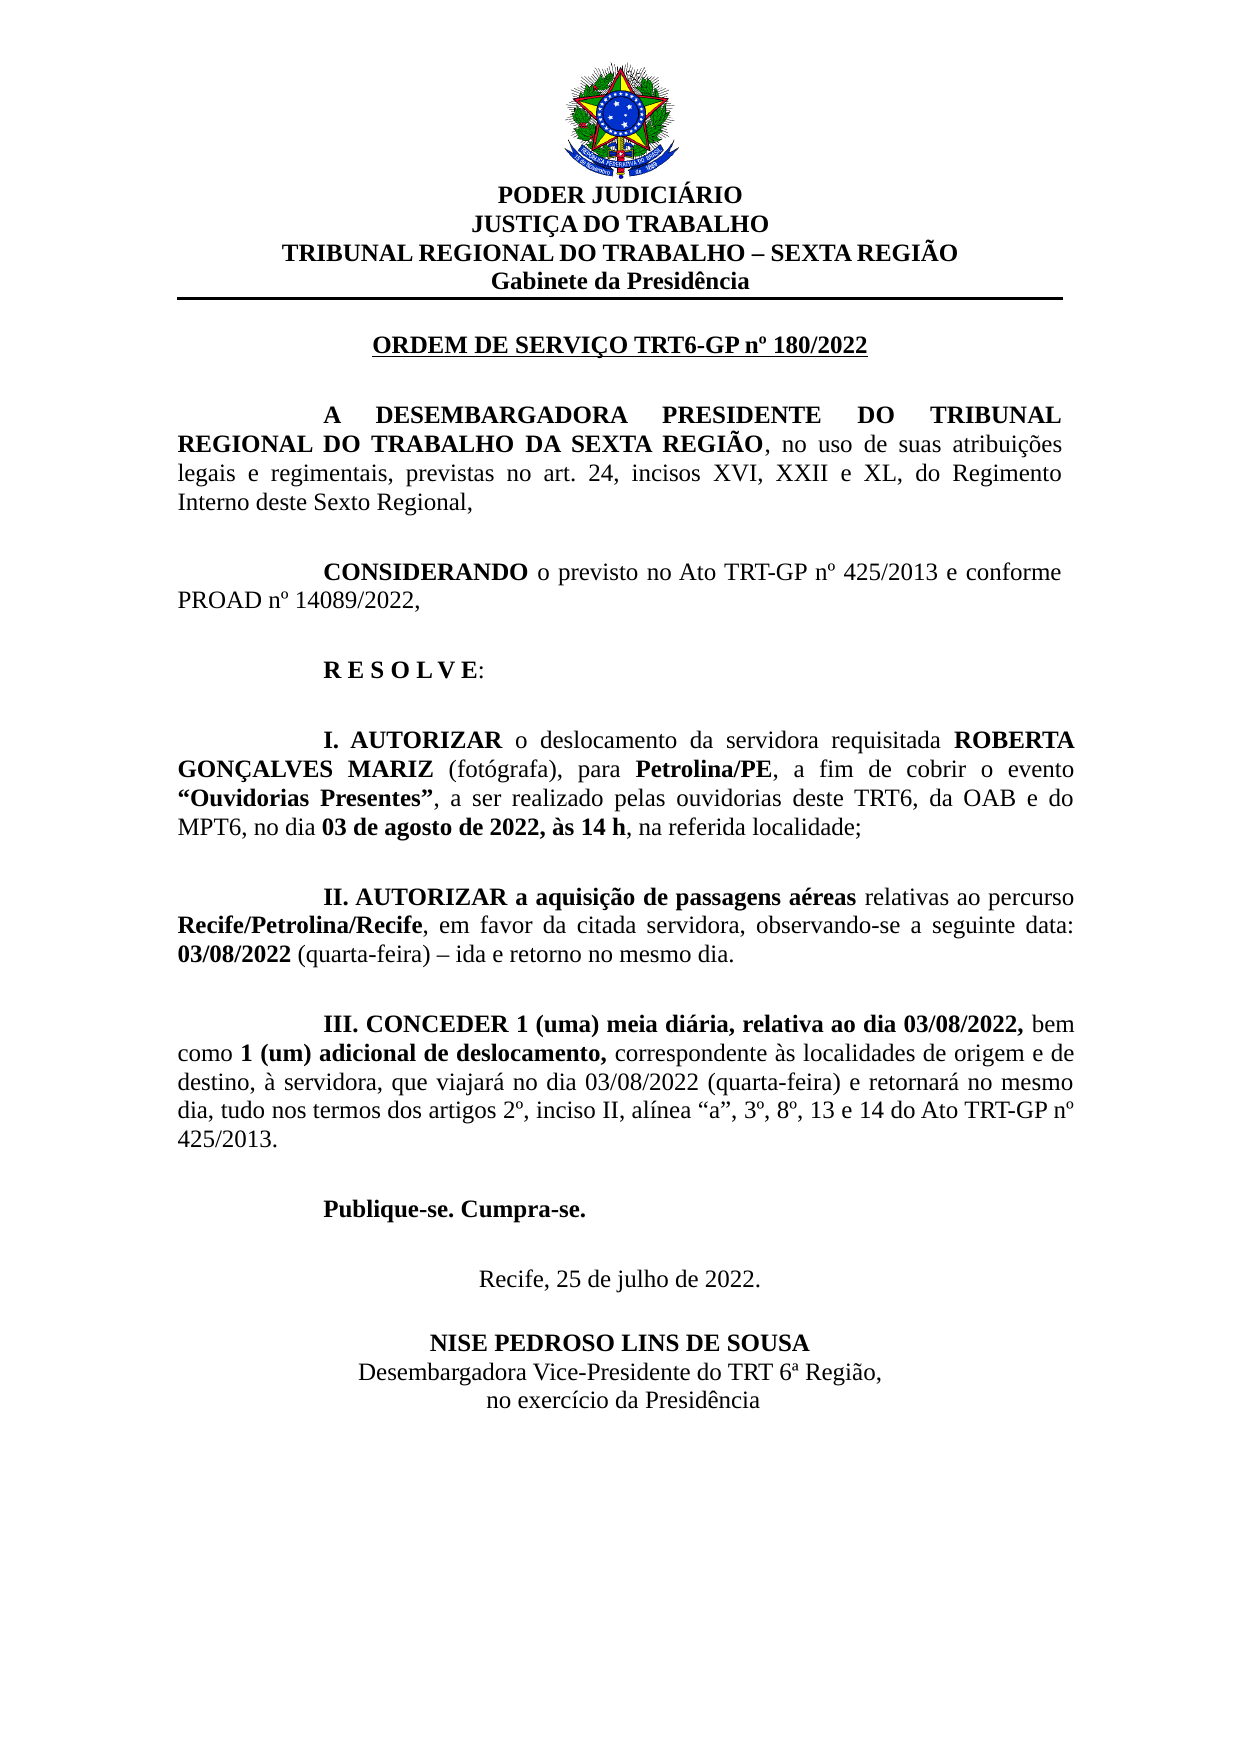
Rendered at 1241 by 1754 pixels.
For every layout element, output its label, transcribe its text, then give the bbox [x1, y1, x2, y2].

text NISE PEDROSO LINS DE SOUSA [177, 1328, 1062, 1357]
text TRIBUNAL REGIONAL DO TRABALHO – SEXTA REGIÃO [177, 238, 1063, 266]
text Publique-se. Cumpra-se. [177, 1194, 1062, 1223]
text A DESEMBARGADORA PRESIDENTE DO TRIBUNAL REGIONAL DO TRABALHO DA SEXTA REGIÃO, no uso de suas atribuições legais e regimentais, previstas no art. 24, incisos XVI, XXII e XL, do Regimento Interno deste Sexto Regional, [177, 401, 1062, 516]
text no exercício da Presidência [177, 1386, 1062, 1414]
text III. CONCEDER 1 (uma) meia diária, relativa ao dia 03/08/2022, bem como 1 (um) adicional de deslocamento, correspondente às localidades de origem e de destino, à servidora, que viajará no dia 03/08/2022 (quarta-feira) e retornará no mesmo dia, tudo nos termos dos artigos 2º, inciso II, alínea “a”, 3º, 8º, 13 e 14 do Ato TRT-GP nº 425/2013. [177, 1009, 1075, 1153]
text CONSIDERANDO o previsto no Ato TRT-GP nº 425/2013 e conforme PROAD nº 14089/2022, [177, 557, 1062, 614]
text PODER JUDICIÁRIO [177, 180, 1063, 209]
text II. AUTORIZAR a aquisição de passagens aéreas relativas ao percurso Recife/Petrolina/Recife, em favor da citada servidora, observando-se a seguinte data: 03/08/2022 (quarta-feira) – ida e retorno no mesmo dia. [177, 882, 1075, 968]
text Recife, 25 de julho de 2022. [177, 1264, 1062, 1293]
text Desembargadora Vice-Presidente do TRT 6ª Região, [177, 1357, 1062, 1386]
text Gabinete da Presidência [177, 266, 1063, 297]
picture [558, 59, 682, 181]
text R E S O L V E: [177, 656, 1062, 684]
text I. AUTORIZAR o deslocamento da servidora requisitada ROBERTA GONÇALVES MARIZ (fotógrafa), para Petrolina/PE, a fim de cobrir o evento “Ouvidorias Presentes”, a ser realizado pelas ouvidorias deste TRT6, da OAB e do MPT6, no dia 03 de agosto de 2022, às 14 h, na referida localidade; [177, 726, 1075, 841]
text ORDEM DE SERVIÇO TRT6-GP nº 180/2022 [177, 331, 1062, 359]
text JUSTIÇA DO TRABALHO [177, 209, 1063, 238]
